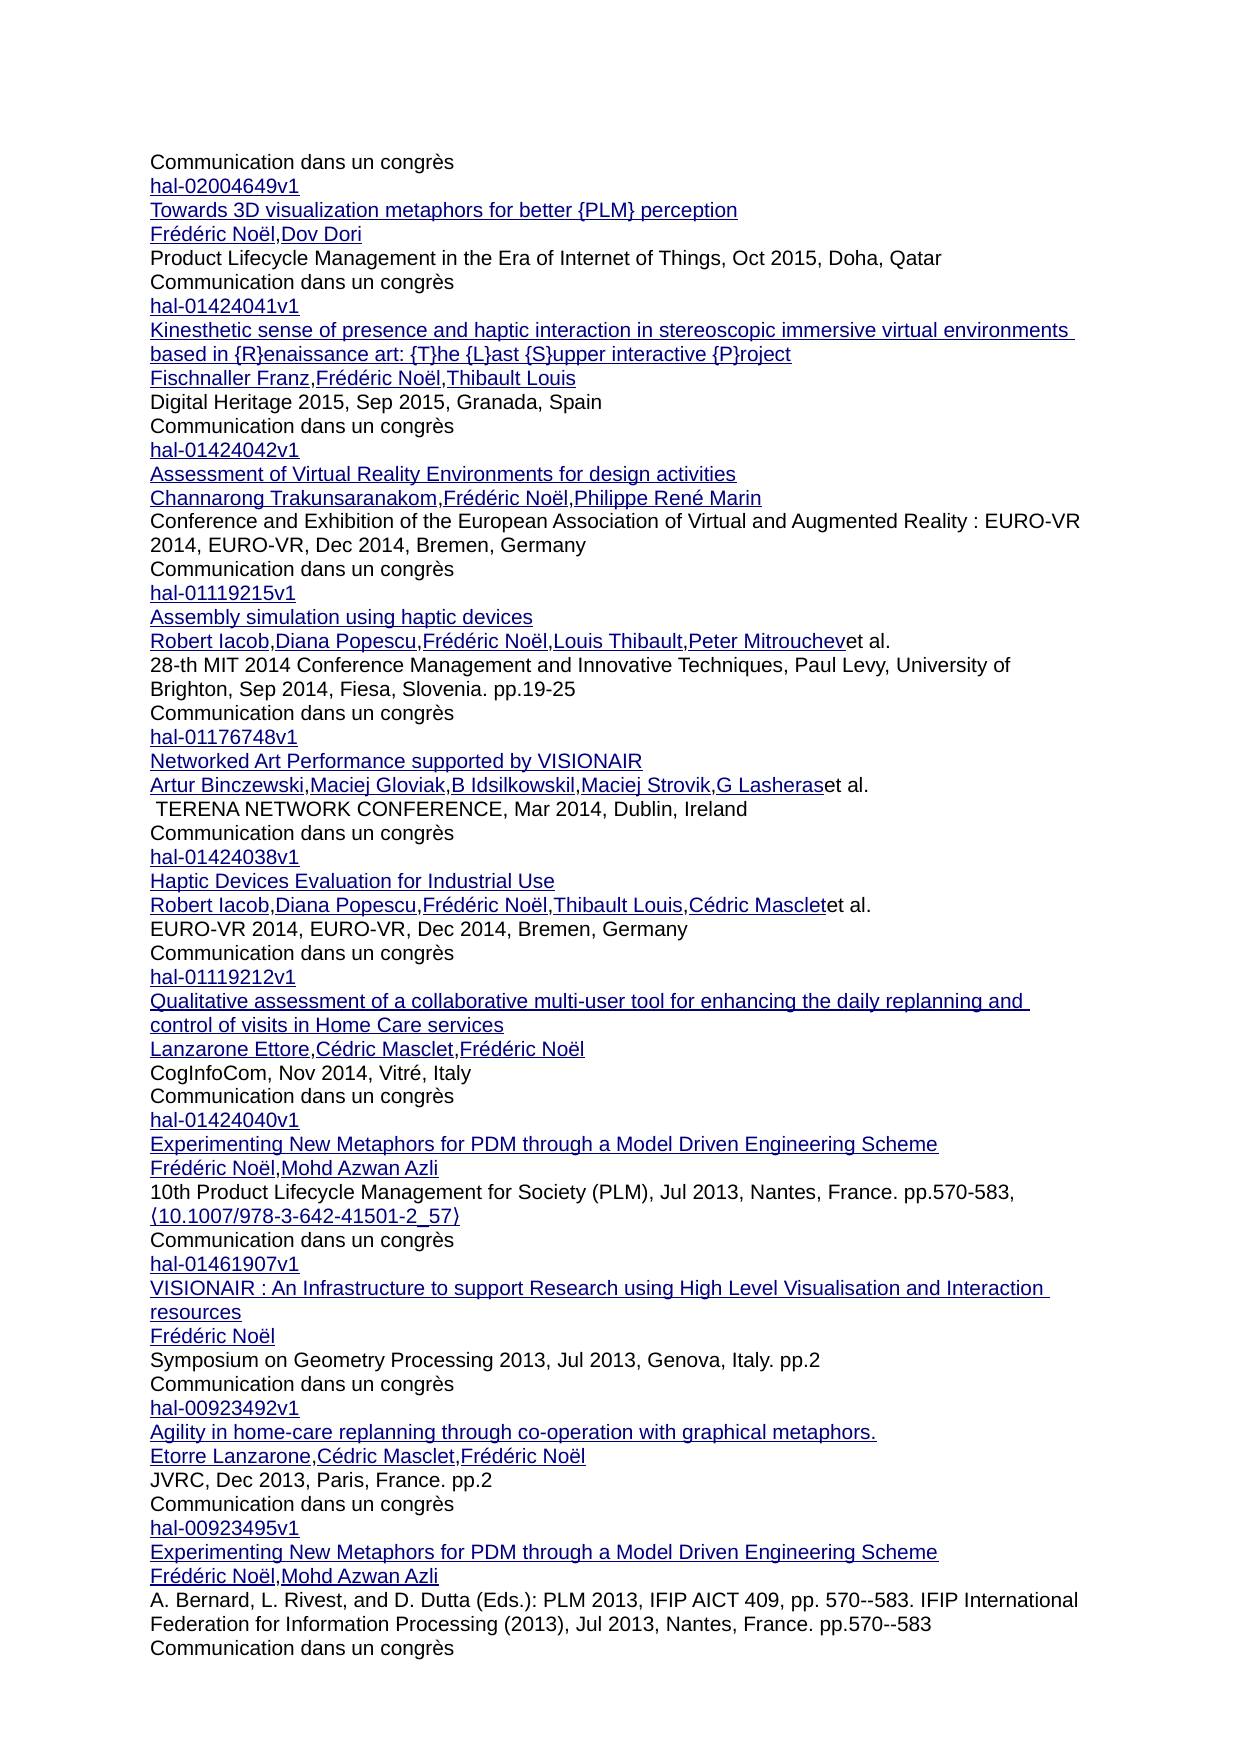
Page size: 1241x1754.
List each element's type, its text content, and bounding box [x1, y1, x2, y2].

table_cell Networked Art Performance supported by VISIONAIR Artur Binczewski,Maciej Gloviak,B Idsilkowskil,Maciej Strovik,G Lasheraset al. TERENA NETWORK CONFERENCE, Mar 2014, Dublin, Ireland Communication dans un congrès hal-01424038v1 [150, 749, 1090, 869]
table_cell Agility in home-care replanning through co-operation with graphical metaphors. Etorre Lanzarone,Cédric Masclet,Frédéric Noël JVRC, Dec 2013, Paris, France. pp.2 Communication dans un congrès hal-00923495v1 [150, 1420, 1090, 1539]
table_cell Haptic Devices Evaluation for Industrial Use Robert Iacob,Diana Popescu,Frédéric Noël,Thibault Louis,Cédric Mascletet al. EURO-VR 2014, EURO-VR, Dec 2014, Bremen, Germany Communication dans un congrès hal-01119212v1 [150, 869, 1090, 988]
table_cell Experimenting New Metaphors for PDM through a Model Driven Engineering Scheme Frédéric Noël,Mohd Azwan Azli A. Bernard, L. Rivest, and D. Dutta (Eds.): PLM 2013, IFIP AICT 409, pp. 570--583. IFIP International Federation for Information Processing (2013), Jul 2013, Nantes, France. pp.570--583 Communication dans un congrès [150, 1540, 1090, 1659]
table_cell Qualitative assessment of a collaborative multi-user tool for enhancing the daily replanning and control of visits in Home Care services Lanzarone Ettore,Cédric Masclet,Frédéric Noël CogInfoCom, Nov 2014, Vitré, Italy Communication dans un congrès hal-01424040v1 [150, 989, 1090, 1132]
table_cell Kinesthetic sense of presence and haptic interaction in stereoscopic immersive virtual environments based in {R}enaissance art: {T}he {L}ast {S}upper interactive {P}roject Fischnaller Franz,Frédéric Noël,Thibault Louis Digital Heritage 2015, Sep 2015, Granada, Spain Communication dans un congrès hal-01424042v1 [150, 318, 1090, 461]
table_cell Experimenting New Metaphors for PDM through a Model Driven Engineering Scheme Frédéric Noël,Mohd Azwan Azli 10th Product Lifecycle Management for Society (PLM), Jul 2013, Nantes, France. pp.570-583, ⟨10.1007/978-3-642-41501-2_57⟩ Communication dans un congrès hal-01461907v1 [150, 1132, 1090, 1276]
table_cell Assembly simulation using haptic devices Robert Iacob,Diana Popescu,Frédéric Noël,Louis Thibault,Peter Mitrouchevet al. 28-th MIT 2014 Conference Management and Innovative Techniques, Paul Levy, University of Brighton, Sep 2014, Fiesa, Slovenia. pp.19-25 Communication dans un congrès hal-01176748v1 [150, 605, 1090, 749]
table_cell Towards 3D visualization metaphors for better {PLM} perception Frédéric Noël,Dov Dori Product Lifecycle Management in the Era of Internet of Things, Oct 2015, Doha, Qatar Communication dans un congrès hal-01424041v1 [150, 198, 1090, 318]
table_cell Assessment of Virtual Reality Environments for design activities Channarong Trakunsaranakom,Frédéric Noël,Philippe René Marin Conference and Exhibition of the European Association of Virtual and Augmented Reality : EURO-VR 2014, EURO-VR, Dec 2014, Bremen, Germany Communication dans un congrès hal-01119215v1 [150, 461, 1090, 605]
table_cell VISIONAIR : An Infrastructure to support Research using High Level Visualisation and Interaction resources Frédéric Noël Symposium on Geometry Processing 2013, Jul 2013, Genova, Italy. pp.2 Communication dans un congrès hal-00923492v1 [150, 1276, 1090, 1420]
table_cell Communication dans un congrès hal-02004649v1 [150, 150, 1090, 198]
